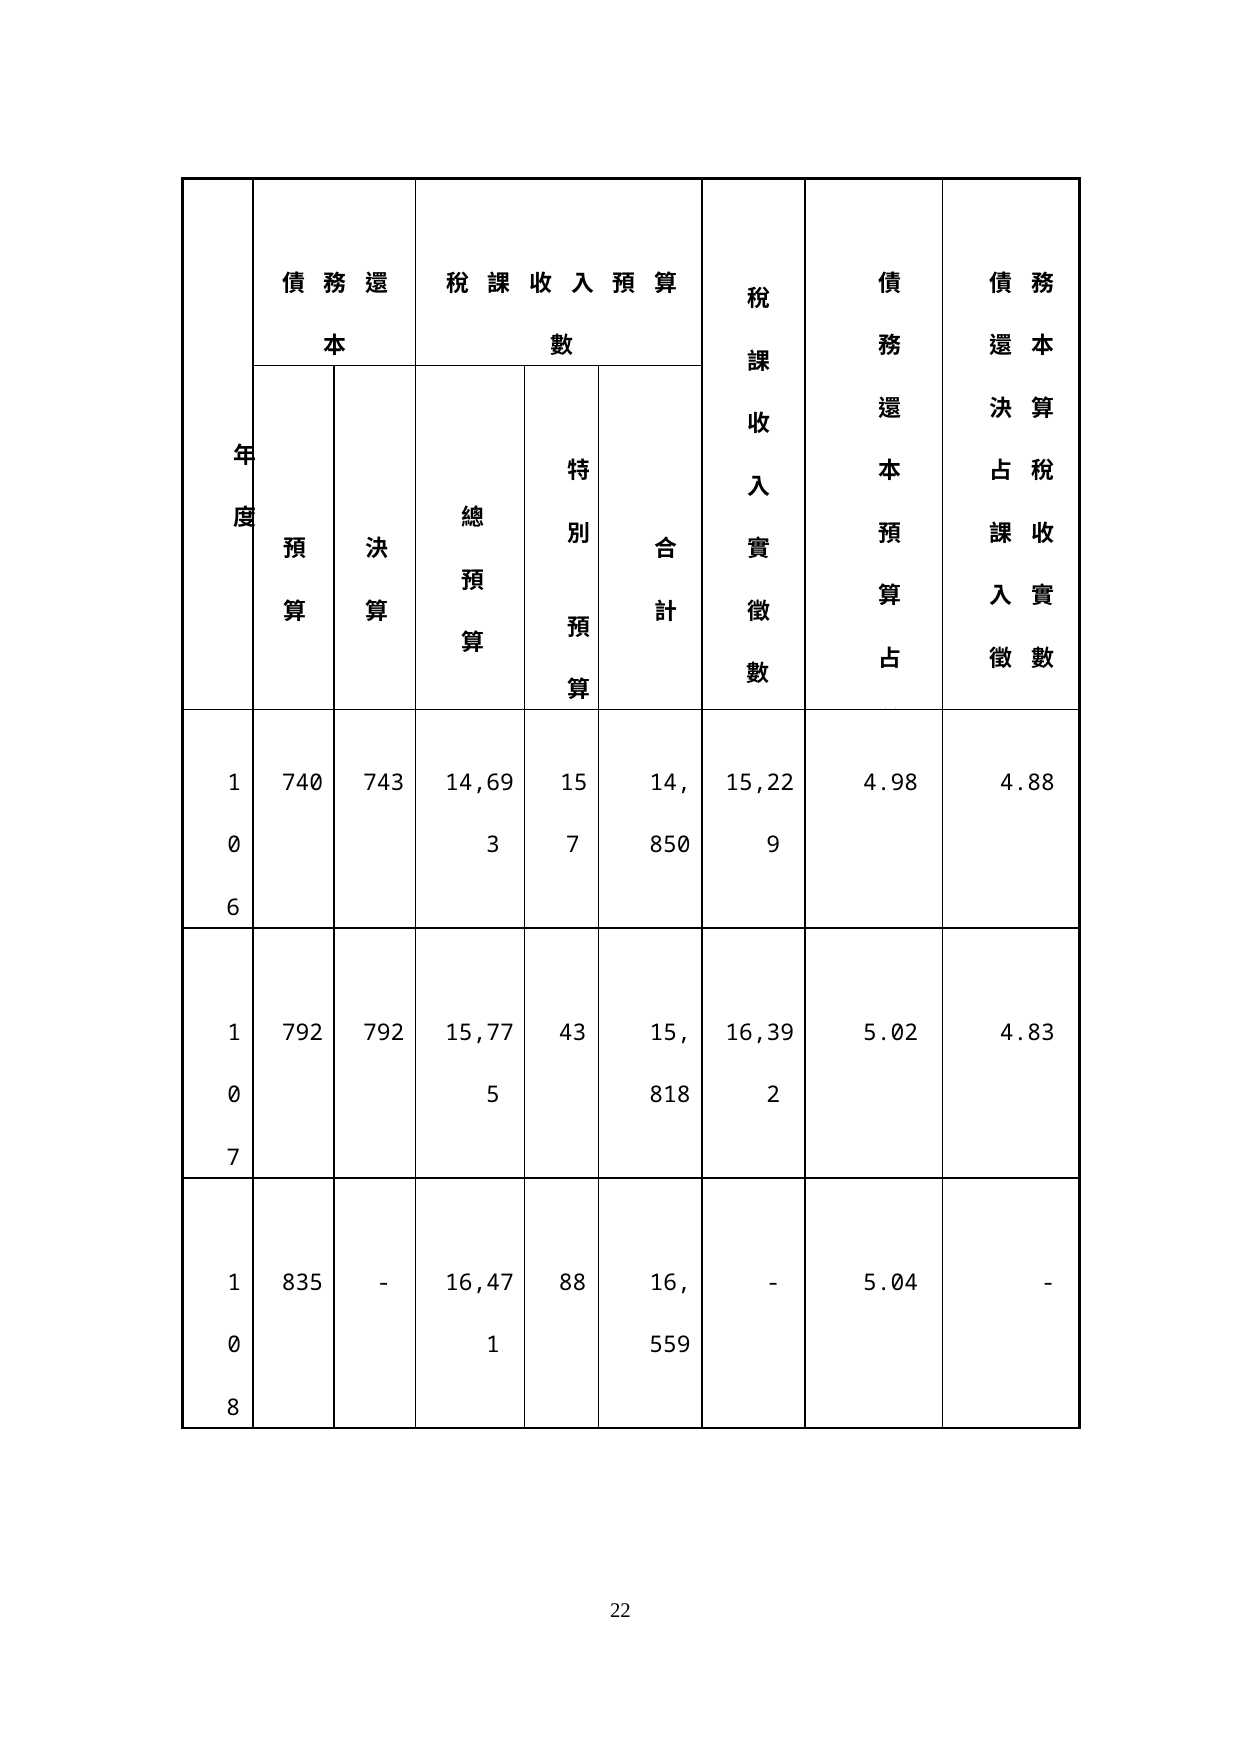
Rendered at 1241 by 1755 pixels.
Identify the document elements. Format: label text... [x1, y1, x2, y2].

table_cell 16,471 [416, 1179, 524, 1427]
table_cell 88 [525, 1179, 598, 1427]
table_header 債務還本 [254, 180, 415, 365]
table_cell 835 [254, 1179, 333, 1427]
table_cell 16,392 [703, 929, 804, 1177]
table_header 債務還本預算占稅課收入預算% [806, 180, 942, 708]
table_cell 4.83 [943, 929, 1078, 1177]
table_cell 14,693 [416, 710, 524, 927]
table_cell 15,229 [703, 710, 804, 927]
table_cell 106 [184, 710, 252, 927]
table_cell 合計 [599, 366, 701, 708]
table_cell 157 [525, 710, 598, 927]
table_cell 792 [254, 929, 333, 1177]
table_cell 預算 [254, 366, 333, 708]
table_cell 15,818 [599, 929, 701, 1177]
table_cell 15,775 [416, 929, 524, 1177]
table_header 稅課收入實徵數 [703, 180, 804, 708]
table_cell - [943, 1179, 1078, 1427]
table_cell 16,559 [599, 1179, 701, 1427]
table_cell 14,850 [599, 710, 701, 927]
table_cell 4.88 [943, 710, 1078, 927]
table_cell 740 [254, 710, 333, 927]
table_cell 4.98 [806, 710, 942, 927]
table_cell 5.02 [806, 929, 942, 1177]
table_header 債務還本決算占稅課收入實徵數% [943, 180, 1078, 708]
table_cell 總預算 [416, 366, 524, 708]
table_cell - [703, 1179, 804, 1427]
table_cell 108 [184, 1179, 252, 1427]
table_cell 5.04 [806, 1179, 942, 1427]
table_header 年度 [184, 180, 252, 708]
table_cell 決算 [335, 366, 415, 708]
table_cell 792 [335, 929, 415, 1177]
table_cell - [335, 1179, 415, 1427]
table_cell 743 [335, 710, 415, 927]
table_header 稅課收入預算數 [416, 180, 701, 365]
table_cell 43 [525, 929, 598, 1177]
table_cell 特別 預算 [525, 366, 598, 708]
table_cell 107 [184, 929, 252, 1177]
